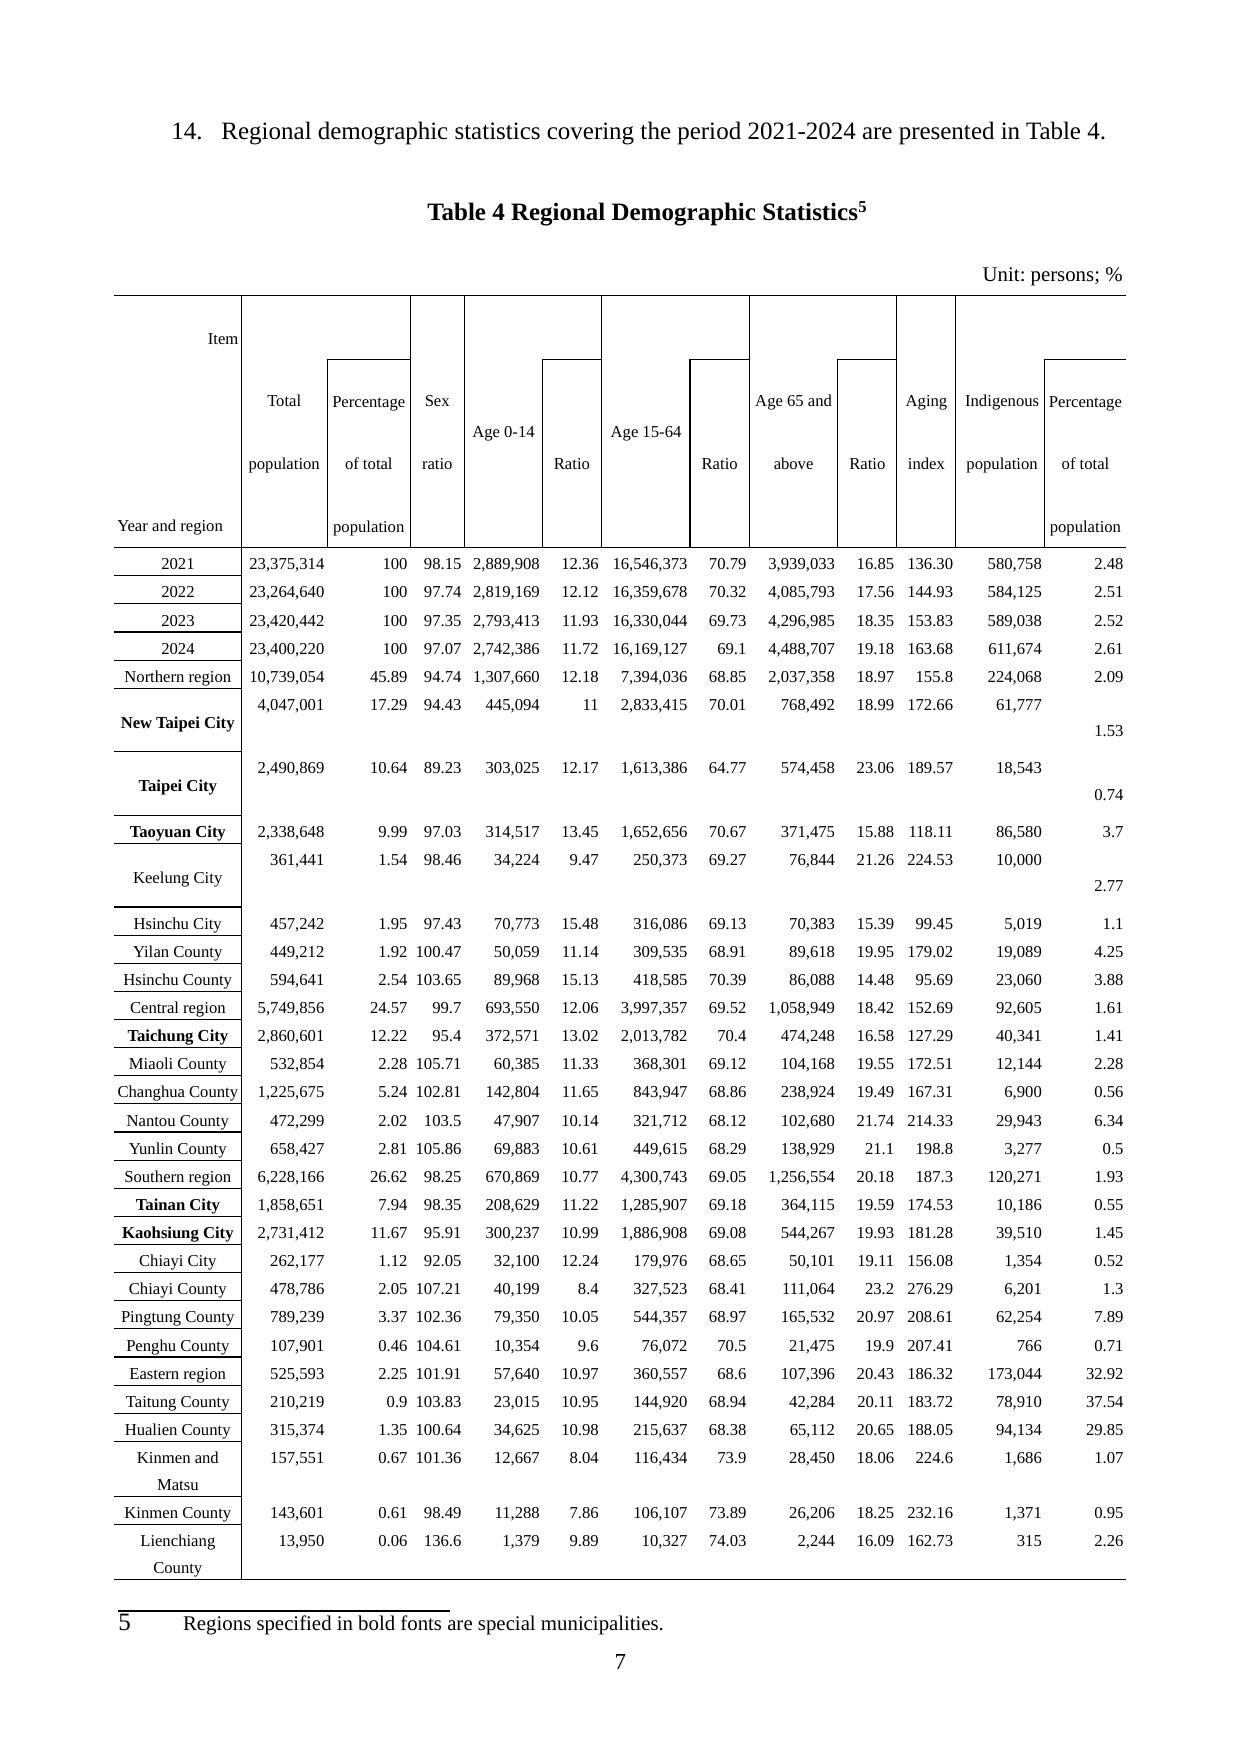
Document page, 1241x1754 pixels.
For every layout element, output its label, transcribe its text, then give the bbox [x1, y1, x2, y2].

table_cell 106,107 [601, 1496, 690, 1524]
table_cell 68.86 [690, 1075, 749, 1103]
table_cell 2,338,648 [242, 815, 327, 843]
table_cell Ratio [691, 360, 749, 547]
table_cell 68.6 [690, 1356, 749, 1384]
table_cell 32,100 [464, 1244, 542, 1272]
table_cell 89,968 [464, 963, 542, 991]
table_cell 8.04 [542, 1441, 601, 1496]
table_cell 172.66 [897, 688, 956, 751]
table_cell 23,264,640 [242, 575, 327, 603]
table_cell 23.06 [838, 751, 897, 815]
table_cell 29.85 [1044, 1413, 1126, 1441]
table_cell 13,950 [242, 1524, 327, 1579]
table_cell 104.61 [410, 1328, 464, 1356]
table_cell 6,900 [956, 1075, 1044, 1103]
table_cell 34,625 [464, 1413, 542, 1441]
table_cell 315,374 [242, 1413, 327, 1441]
table_cell 127.29 [897, 1019, 956, 1047]
table_cell 2,013,782 [601, 1019, 690, 1047]
table_cell 1.1 [1044, 906, 1126, 934]
table_cell 45.89 [327, 660, 410, 688]
table_cell 7.86 [542, 1496, 601, 1524]
table_cell 69.12 [690, 1047, 749, 1075]
table_cell 0.9 [327, 1385, 410, 1413]
table_cell 309,535 [601, 935, 690, 963]
table_cell 360,557 [601, 1356, 690, 1384]
table_cell 94,134 [956, 1413, 1044, 1441]
table_cell 70.4 [690, 1019, 749, 1047]
table_cell 102.81 [410, 1075, 464, 1103]
table_cell Yunlin County [114, 1133, 241, 1159]
table_cell 4,300,743 [601, 1160, 690, 1188]
table_cell 232.16 [897, 1496, 956, 1524]
table_cell 100 [327, 631, 410, 659]
table_cell 20.65 [838, 1413, 897, 1441]
table_cell 118.11 [897, 815, 956, 843]
table_cell 50,101 [749, 1244, 838, 1272]
table_cell 1,256,554 [749, 1160, 838, 1188]
table_cell 70.67 [690, 815, 749, 843]
table_cell 39,510 [956, 1216, 1044, 1244]
table_cell 457,242 [242, 906, 327, 934]
table_cell 136.6 [410, 1524, 464, 1579]
table_cell 1,652,656 [601, 815, 690, 843]
table_header [1044, 296, 1126, 358]
table_cell 19.18 [838, 631, 897, 659]
table_cell 1,225,675 [242, 1075, 327, 1103]
table_cell 3,277 [956, 1131, 1044, 1159]
table_cell 179,976 [601, 1244, 690, 1272]
table_cell 198.8 [897, 1131, 956, 1159]
table_cell 10.05 [542, 1300, 601, 1328]
table_cell Penghu County [114, 1329, 241, 1356]
table_cell Nantou County [114, 1104, 241, 1131]
table_cell 1,285,907 [601, 1188, 690, 1216]
table_cell 19.95 [838, 935, 897, 963]
table_cell 92,605 [956, 991, 1044, 1019]
table_cell 70.32 [690, 575, 749, 603]
table_cell 187.3 [897, 1160, 956, 1188]
table_cell 303,025 [464, 751, 542, 815]
table_cell 16.58 [838, 1019, 897, 1047]
table_cell 449,615 [601, 1131, 690, 1159]
table_cell 86,088 [749, 963, 838, 991]
table_cell 6.34 [1044, 1103, 1126, 1131]
table_cell 1.54 [327, 843, 410, 906]
table_cell 111,064 [749, 1272, 838, 1300]
table_cell 104,168 [749, 1047, 838, 1075]
table_cell 3,939,033 [749, 548, 838, 575]
table_cell 0.56 [1044, 1075, 1126, 1103]
table_cell 5,749,856 [242, 991, 327, 1019]
table_cell 10.95 [542, 1385, 601, 1413]
table_cell 364,115 [749, 1188, 838, 1216]
table_cell 20.43 [838, 1356, 897, 1384]
table_cell 2.77 [1044, 843, 1126, 906]
table_cell 95.4 [410, 1019, 464, 1047]
table_cell 172.51 [897, 1047, 956, 1075]
table_cell 10,354 [464, 1328, 542, 1356]
table_cell 156.08 [897, 1244, 956, 1272]
table_cell 95.91 [410, 1216, 464, 1244]
table_cell 13.45 [542, 815, 601, 843]
table_cell 97.07 [410, 631, 464, 659]
table_cell 1,058,949 [749, 991, 838, 1019]
table_header Indigenous population [956, 296, 1044, 547]
table_cell 371,475 [749, 815, 838, 843]
table_cell 15.88 [838, 815, 897, 843]
table_cell 100.47 [410, 935, 464, 963]
table_cell Taoyuan City [114, 816, 241, 843]
table_cell 2,860,601 [242, 1019, 327, 1047]
table_cell 78,910 [956, 1385, 1044, 1413]
table_cell 18.97 [838, 660, 897, 688]
table_cell 68.12 [690, 1103, 749, 1131]
table_cell 144.93 [897, 575, 956, 603]
table_cell 15.13 [542, 963, 601, 991]
table_cell 100.64 [410, 1413, 464, 1441]
table_cell 68.91 [690, 935, 749, 963]
table_cell 142,804 [464, 1075, 542, 1103]
table_cell 94.74 [410, 660, 464, 688]
table_cell 9.89 [542, 1524, 601, 1579]
table_cell Pingtung County [114, 1301, 241, 1328]
table_cell 0.67 [327, 1441, 410, 1496]
table_cell 79,350 [464, 1300, 542, 1328]
table_cell 1.95 [327, 906, 410, 934]
table_cell 12.17 [542, 751, 601, 815]
table_cell 11 [542, 688, 601, 751]
table_cell 1.92 [327, 935, 410, 963]
table_header Aging index [897, 296, 955, 547]
table_cell 368,301 [601, 1047, 690, 1075]
table_cell 28,450 [749, 1441, 838, 1496]
table_cell 61,777 [956, 688, 1044, 751]
table_cell Southern region [114, 1161, 241, 1188]
table_cell 611,674 [956, 631, 1044, 659]
table_cell 1.61 [1044, 991, 1126, 1019]
table_cell 418,585 [601, 963, 690, 991]
table_cell 19.55 [838, 1047, 897, 1075]
table_cell 152.69 [897, 991, 956, 1019]
table_cell 69,883 [464, 1131, 542, 1159]
table_cell 16,330,044 [601, 603, 690, 631]
table_cell 580,758 [956, 548, 1044, 575]
table_cell 19.59 [838, 1188, 897, 1216]
table_cell 40,341 [956, 1019, 1044, 1047]
table_cell 64.77 [690, 751, 749, 815]
table_cell 103.5 [410, 1103, 464, 1131]
table_cell 372,571 [464, 1019, 542, 1047]
table_cell 361,441 [242, 843, 327, 906]
table_cell 97.43 [410, 906, 464, 934]
table_cell 100 [327, 575, 410, 603]
table_cell 2.81 [327, 1131, 410, 1159]
table_cell 1,307,660 [464, 660, 542, 688]
table_header [690, 296, 749, 358]
table_cell Tainan City [114, 1189, 241, 1216]
table_cell 478,786 [242, 1272, 327, 1300]
table_cell 2,490,869 [242, 751, 327, 815]
table_cell 10.99 [542, 1216, 601, 1244]
table_cell 100 [327, 603, 410, 631]
table_cell 544,357 [601, 1300, 690, 1328]
table_cell Hsinchu County [114, 964, 241, 991]
table_cell Taipei City [114, 752, 241, 815]
table_cell 0.95 [1044, 1496, 1126, 1524]
table_header Age 0-14 [465, 296, 542, 547]
table_cell 23,400,220 [242, 631, 327, 659]
table_cell 6,201 [956, 1272, 1044, 1300]
table_cell 19.11 [838, 1244, 897, 1272]
table_cell 107,901 [242, 1328, 327, 1356]
table_cell 76,844 [749, 843, 838, 906]
table_cell 26.62 [327, 1160, 410, 1188]
table_cell 23,420,442 [242, 603, 327, 631]
table_cell 1.53 [1044, 688, 1126, 751]
table_cell 70.5 [690, 1328, 749, 1356]
table_cell 2,742,386 [464, 631, 542, 659]
table_cell 69.1 [690, 631, 749, 659]
table_cell 181.28 [897, 1216, 956, 1244]
table_cell 47,907 [464, 1103, 542, 1131]
table_cell 105.71 [410, 1047, 464, 1075]
table_cell 21.74 [838, 1103, 897, 1131]
table_cell 4,085,793 [749, 575, 838, 603]
table_cell 584,125 [956, 575, 1044, 603]
table_cell 525,593 [242, 1356, 327, 1384]
table_cell 68.29 [690, 1131, 749, 1159]
table_cell 18.99 [838, 688, 897, 751]
table_cell Percentage of total population [328, 360, 410, 547]
table_cell 0.71 [1044, 1328, 1126, 1356]
table_cell 276.29 [897, 1272, 956, 1300]
table_header Total population [242, 296, 327, 547]
table_cell 3,997,357 [601, 991, 690, 1019]
table_cell 8.4 [542, 1272, 601, 1300]
table_cell 68.97 [690, 1300, 749, 1328]
table_cell 107.21 [410, 1272, 464, 1300]
table_cell 0.61 [327, 1496, 410, 1524]
table_cell Hsinchu City [114, 908, 241, 934]
table_cell 98.15 [410, 548, 464, 575]
table_cell 19.49 [838, 1075, 897, 1103]
table_cell 20.11 [838, 1385, 897, 1413]
table_cell 69.27 [690, 843, 749, 906]
table_cell 2.52 [1044, 603, 1126, 631]
table_cell 10.98 [542, 1413, 601, 1441]
table_cell 174.53 [897, 1188, 956, 1216]
table_cell 2,244 [749, 1524, 838, 1579]
table_cell 23,060 [956, 963, 1044, 991]
table_cell 99.45 [897, 906, 956, 934]
table_cell 73.9 [690, 1441, 749, 1496]
table_cell 62,254 [956, 1300, 1044, 1328]
table_cell 100 [327, 548, 410, 575]
table_cell 670,869 [464, 1160, 542, 1188]
table_cell 189.57 [897, 751, 956, 815]
table_cell Chiayi County [114, 1273, 241, 1300]
table_cell 143,601 [242, 1496, 327, 1524]
table_cell Changhua County [114, 1076, 241, 1103]
table_cell 165,532 [749, 1300, 838, 1328]
text Table 4 Regional Demographic Statistics [171, 170, 1122, 232]
table_cell 16,546,373 [601, 548, 690, 575]
table_cell 167.31 [897, 1075, 956, 1103]
table_cell 70.39 [690, 963, 749, 991]
table_cell 12,667 [464, 1441, 542, 1496]
table_cell 162.73 [897, 1524, 956, 1579]
table_cell 18,543 [956, 751, 1044, 815]
table_cell 1.35 [327, 1413, 410, 1441]
table_cell 6,228,166 [242, 1160, 327, 1188]
table_cell 544,267 [749, 1216, 838, 1244]
table_cell Ratio [838, 360, 896, 547]
table_cell 17.56 [838, 575, 897, 603]
table_cell 10.64 [327, 751, 410, 815]
table_cell 2,833,415 [601, 688, 690, 751]
table_cell 74.03 [690, 1524, 749, 1579]
table_cell 18.42 [838, 991, 897, 1019]
table_cell 2.28 [1044, 1047, 1126, 1075]
table_cell 2.09 [1044, 660, 1126, 688]
table_cell 69.18 [690, 1188, 749, 1216]
table_cell 9.99 [327, 815, 410, 843]
table_cell 208,629 [464, 1188, 542, 1216]
table_cell 1,613,386 [601, 751, 690, 815]
table_cell 5.24 [327, 1075, 410, 1103]
table_cell Kinmen County [114, 1497, 241, 1524]
table_cell 2.25 [327, 1356, 410, 1384]
table_cell 768,492 [749, 688, 838, 751]
table_cell 1.45 [1044, 1216, 1126, 1244]
table_cell 29,943 [956, 1103, 1044, 1131]
table_cell 70,773 [464, 906, 542, 934]
table_cell 7,394,036 [601, 660, 690, 688]
table_cell 445,094 [464, 688, 542, 751]
table_cell Hualien County [114, 1414, 241, 1441]
table_cell 32.92 [1044, 1356, 1126, 1384]
table_cell 224.6 [897, 1441, 956, 1496]
table_cell 300,237 [464, 1216, 542, 1244]
table_cell 843,947 [601, 1075, 690, 1103]
table_cell Kinmen and Matsu [114, 1442, 241, 1496]
table_cell 155.8 [897, 660, 956, 688]
table_cell 789,239 [242, 1300, 327, 1328]
table_cell 13.02 [542, 1019, 601, 1047]
table_cell 20.97 [838, 1300, 897, 1328]
table_cell 2024 [114, 633, 241, 659]
table_cell 1,858,651 [242, 1188, 327, 1216]
table_cell 188.05 [897, 1413, 956, 1441]
table_cell 70.79 [690, 548, 749, 575]
table_cell 2,731,412 [242, 1216, 327, 1244]
table_header [327, 296, 410, 358]
table_cell 11.65 [542, 1075, 601, 1103]
table_cell 21,475 [749, 1328, 838, 1356]
table_cell 16,169,127 [601, 631, 690, 659]
table_cell 40,199 [464, 1272, 542, 1300]
table_cell 11.72 [542, 631, 601, 659]
table_cell 92.05 [410, 1244, 464, 1272]
table_cell 103.65 [410, 963, 464, 991]
table_cell 2,819,169 [464, 575, 542, 603]
table_cell 766 [956, 1328, 1044, 1356]
table_cell 3.88 [1044, 963, 1126, 991]
table_cell 0.46 [327, 1328, 410, 1356]
table_cell 17.29 [327, 688, 410, 751]
table_cell 98.49 [410, 1496, 464, 1524]
table_cell Lienchiang County [114, 1525, 241, 1579]
table_cell 693,550 [464, 991, 542, 1019]
table_cell 21.26 [838, 843, 897, 906]
table_cell 2.61 [1044, 631, 1126, 659]
table_cell 10,327 [601, 1524, 690, 1579]
table_cell 69.08 [690, 1216, 749, 1244]
table_cell 3.7 [1044, 815, 1126, 843]
table_cell 18.25 [838, 1496, 897, 1524]
table_cell 26,206 [749, 1496, 838, 1524]
table_cell Ratio [543, 360, 601, 547]
table_cell New Taipei City [114, 689, 241, 751]
table_cell 207.41 [897, 1328, 956, 1356]
table_cell 4.25 [1044, 935, 1126, 963]
table_cell 98.35 [410, 1188, 464, 1216]
table_header [838, 296, 896, 358]
table_cell 5,019 [956, 906, 1044, 934]
table_cell 86,580 [956, 815, 1044, 843]
table_cell 4,488,707 [749, 631, 838, 659]
table_cell 1,371 [956, 1496, 1044, 1524]
table_cell 0.06 [327, 1524, 410, 1579]
table_cell 18.06 [838, 1441, 897, 1496]
table_cell 70.01 [690, 688, 749, 751]
table_cell 69.73 [690, 603, 749, 631]
table_cell 14.48 [838, 963, 897, 991]
table_cell 1.3 [1044, 1272, 1126, 1300]
table_cell 34,224 [464, 843, 542, 906]
table_cell 314,517 [464, 815, 542, 843]
table_cell 68.41 [690, 1272, 749, 1300]
table_cell 11.93 [542, 603, 601, 631]
table_cell 2.26 [1044, 1524, 1126, 1579]
table_cell 0.5 [1044, 1131, 1126, 1159]
table_cell 658,427 [242, 1131, 327, 1159]
table_cell 20.18 [838, 1160, 897, 1188]
table_cell 68.94 [690, 1385, 749, 1413]
table_cell 69.05 [690, 1160, 749, 1188]
table_header [542, 296, 601, 358]
table_header Age 15-64 [602, 296, 690, 547]
table_cell Percentage of total population [1045, 360, 1126, 547]
table_cell 69.13 [690, 906, 749, 934]
table_cell 316,086 [601, 906, 690, 934]
table_cell 120,271 [956, 1160, 1044, 1188]
table_cell 9.47 [542, 843, 601, 906]
table_cell 3.37 [327, 1300, 410, 1328]
table_cell 472,299 [242, 1103, 327, 1131]
table_cell 2.05 [327, 1272, 410, 1300]
table_cell 97.03 [410, 815, 464, 843]
table_cell Chiayi City [114, 1245, 241, 1272]
table_cell 321,712 [601, 1103, 690, 1131]
table_cell 208.61 [897, 1300, 956, 1328]
table_cell 73.89 [690, 1496, 749, 1524]
table_cell 10.61 [542, 1131, 601, 1159]
table_cell 589,038 [956, 603, 1044, 631]
table_cell 474,248 [749, 1019, 838, 1047]
table_header Item Year and region [114, 296, 241, 547]
table_cell Northern region [114, 661, 241, 688]
table_cell 214.33 [897, 1103, 956, 1131]
table_cell 2,037,358 [749, 660, 838, 688]
table_cell 532,854 [242, 1047, 327, 1075]
table_cell 16,359,678 [601, 575, 690, 603]
table_cell 12.22 [327, 1019, 410, 1047]
table_cell 594,641 [242, 963, 327, 991]
table_cell 2022 [114, 576, 241, 603]
table_cell 10,186 [956, 1188, 1044, 1216]
table_cell Miaoli County [114, 1048, 241, 1075]
table_cell 102,680 [749, 1103, 838, 1131]
table_cell 107,396 [749, 1356, 838, 1384]
table_header Sex ratio [411, 296, 464, 547]
table_cell 2,889,908 [464, 548, 542, 575]
table_cell 11.67 [327, 1216, 410, 1244]
table_cell 68.65 [690, 1244, 749, 1272]
table_cell 12.06 [542, 991, 601, 1019]
table_cell 19.93 [838, 1216, 897, 1244]
table_cell Yilan County [114, 936, 241, 963]
table_cell 183.72 [897, 1385, 956, 1413]
table_cell 11,288 [464, 1496, 542, 1524]
table_cell Taichung City [114, 1020, 241, 1047]
table_cell 15.48 [542, 906, 601, 934]
table_cell 76,072 [601, 1328, 690, 1356]
table_cell 1,886,908 [601, 1216, 690, 1244]
table_cell 12.12 [542, 575, 601, 603]
table_cell 224,068 [956, 660, 1044, 688]
table_cell 2021 [114, 548, 241, 575]
table_cell Central region [114, 992, 241, 1019]
table_cell 0.74 [1044, 751, 1126, 815]
table_cell 2.28 [327, 1047, 410, 1075]
table_cell 1,686 [956, 1441, 1044, 1496]
table_cell 138,929 [749, 1131, 838, 1159]
table_cell 57,640 [464, 1356, 542, 1384]
table_cell 60,385 [464, 1047, 542, 1075]
table_cell 250,373 [601, 843, 690, 906]
table_cell 21.1 [838, 1131, 897, 1159]
table_cell 7.89 [1044, 1300, 1126, 1328]
table_cell 11.22 [542, 1188, 601, 1216]
table_cell 11.33 [542, 1047, 601, 1075]
table_cell 157,551 [242, 1441, 327, 1496]
table_cell Kaohsiung City [114, 1217, 241, 1244]
list Regional demographic statistics covering the period 2021-2024 are presented in Table 4. [171, 89, 1122, 151]
table_cell 10.97 [542, 1356, 601, 1384]
table_cell 23.2 [838, 1272, 897, 1300]
table_cell 7.94 [327, 1188, 410, 1216]
table_cell 144,920 [601, 1385, 690, 1413]
table_cell 97.35 [410, 603, 464, 631]
table_cell 15.39 [838, 906, 897, 934]
table_cell 105.86 [410, 1131, 464, 1159]
table_cell 215,637 [601, 1413, 690, 1441]
table_cell 153.83 [897, 603, 956, 631]
table_cell 327,523 [601, 1272, 690, 1300]
text Unit: persons; % [171, 232, 1122, 295]
table_cell 163.68 [897, 631, 956, 659]
table_cell 173,044 [956, 1356, 1044, 1384]
table_cell 2.02 [327, 1103, 410, 1131]
table_cell 2023 [114, 604, 241, 631]
table_cell 19,089 [956, 935, 1044, 963]
table_cell 238,924 [749, 1075, 838, 1103]
table_cell 4,047,001 [242, 688, 327, 751]
table_cell 1,354 [956, 1244, 1044, 1272]
table_cell Taitung County [114, 1386, 241, 1413]
table_cell 10,000 [956, 843, 1044, 906]
table_cell 42,284 [749, 1385, 838, 1413]
table_cell 99.7 [410, 991, 464, 1019]
table_cell 12.18 [542, 660, 601, 688]
table_cell 23,375,314 [242, 548, 327, 575]
table_cell 2.54 [327, 963, 410, 991]
table_cell 18.35 [838, 603, 897, 631]
table_cell 70,383 [749, 906, 838, 934]
table_cell 68.85 [690, 660, 749, 688]
table_cell 224.53 [897, 843, 956, 906]
table_cell 0.55 [1044, 1188, 1126, 1216]
text Regions specified in bold fonts are special municipalities. [118, 1611, 1122, 1636]
table_cell 10,739,054 [242, 660, 327, 688]
table_cell 10.14 [542, 1103, 601, 1131]
table_cell 16.09 [838, 1524, 897, 1579]
table_cell 50,059 [464, 935, 542, 963]
table_cell 23,015 [464, 1385, 542, 1413]
table_cell 2.51 [1044, 575, 1126, 603]
table_cell 315 [956, 1524, 1044, 1579]
table_cell 4,296,985 [749, 603, 838, 631]
table_cell Keelung City [114, 844, 241, 906]
table_cell 116,434 [601, 1441, 690, 1496]
table_cell 2.48 [1044, 548, 1126, 575]
table_cell 103.83 [410, 1385, 464, 1413]
table_cell 37.54 [1044, 1385, 1126, 1413]
table_cell 101.91 [410, 1356, 464, 1384]
table_cell 9.6 [542, 1328, 601, 1356]
table_cell 1,379 [464, 1524, 542, 1579]
table_cell 94.43 [410, 688, 464, 751]
table_cell 101.36 [410, 1441, 464, 1496]
table_cell 97.74 [410, 575, 464, 603]
table_cell 89,618 [749, 935, 838, 963]
table_cell 10.77 [542, 1160, 601, 1188]
table_cell 16.85 [838, 548, 897, 575]
table_cell 2,793,413 [464, 603, 542, 631]
table_cell 65,112 [749, 1413, 838, 1441]
table_cell 179.02 [897, 935, 956, 963]
table_cell 574,458 [749, 751, 838, 815]
table_cell 69.52 [690, 991, 749, 1019]
table_cell 89.23 [410, 751, 464, 815]
table_cell 0.52 [1044, 1244, 1126, 1272]
table_cell 95.69 [897, 963, 956, 991]
table_cell 98.46 [410, 843, 464, 906]
table_cell 449,212 [242, 935, 327, 963]
table_header Age 65 and above [750, 296, 838, 547]
table_cell 1.07 [1044, 1441, 1126, 1496]
table_cell 68.38 [690, 1413, 749, 1441]
table_cell 102.36 [410, 1300, 464, 1328]
table_cell 19.9 [838, 1328, 897, 1356]
table_cell 11.14 [542, 935, 601, 963]
table_cell 1.41 [1044, 1019, 1126, 1047]
table_cell 12.36 [542, 548, 601, 575]
table_cell 262,177 [242, 1244, 327, 1272]
table_cell 1.12 [327, 1244, 410, 1272]
table_cell 12,144 [956, 1047, 1044, 1075]
table_cell 1.93 [1044, 1160, 1126, 1188]
table_cell 136.30 [897, 548, 956, 575]
table_cell Eastern region [114, 1358, 241, 1384]
table_cell 12.24 [542, 1244, 601, 1272]
table_cell 186.32 [897, 1356, 956, 1384]
table_cell 98.25 [410, 1160, 464, 1188]
table_cell 24.57 [327, 991, 410, 1019]
table_cell 210,219 [242, 1385, 327, 1413]
